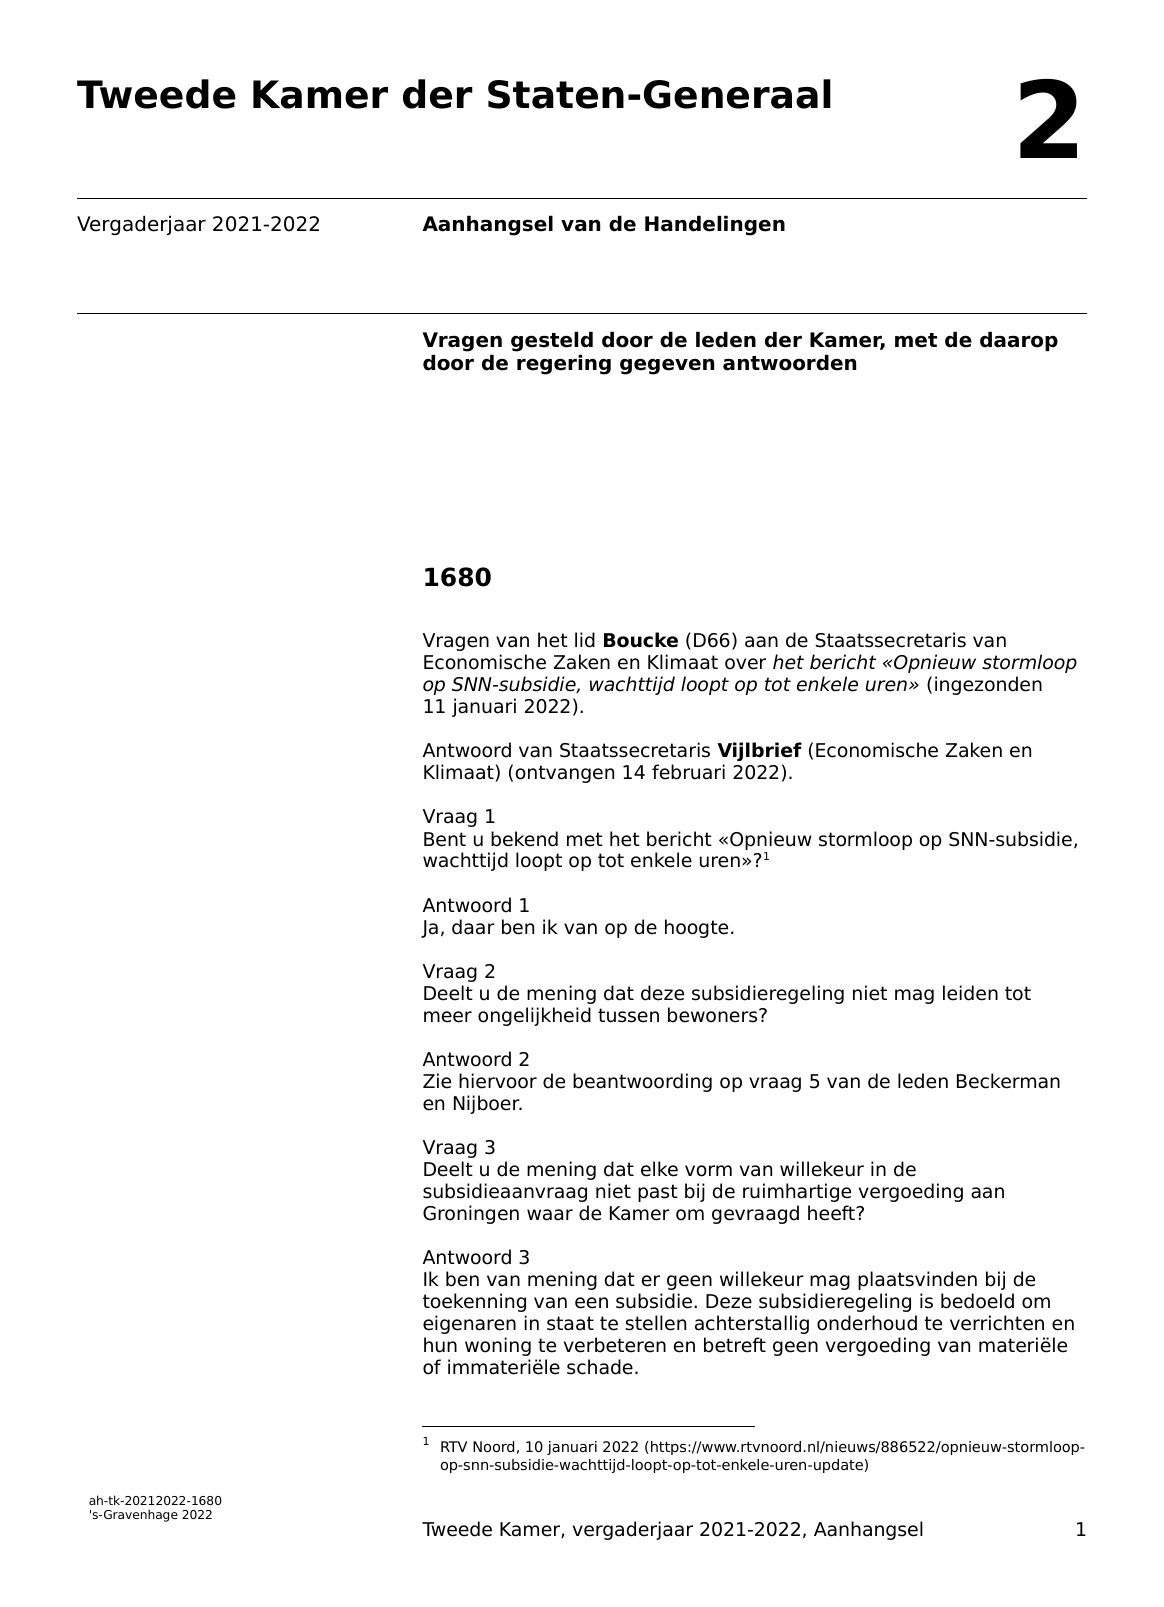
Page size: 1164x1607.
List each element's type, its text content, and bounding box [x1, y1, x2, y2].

text Deelt u de mening dat deze subsidieregeling niet mag leiden tot meer ongelijkheid tussen bewoners? [422, 983, 1087, 1027]
text ah-tk-20212022-1680 [88, 1494, 323, 1508]
text Ik ben van mening dat er geen willekeur mag plaatsvinden bij de toekenning van een subsidie. Deze subsidieregeling is bedoeld om eigenaren in staat te stellen achterstallig onderhoud te verrichten en hun woning te verbeteren en betreft geen vergoeding van materiële of immateriële schade. [422, 1269, 1087, 1379]
text Antwoord 1 [422, 894, 1087, 917]
table_header 2 [886, 59, 1087, 198]
text Antwoord 2 [422, 1049, 1087, 1071]
text Antwoord 3 [422, 1247, 1087, 1269]
text Vraag 1 [422, 806, 1087, 828]
table_cell Vergaderjaar 2021-2022 [77, 199, 422, 313]
table_cell Aanhangsel van de Handelingen [422, 199, 1087, 313]
text Deelt u de mening dat elke vorm van willekeur in de subsidieaanvraag niet past bij de ruimhartige vergoeding aan Groningen waar de Kamer om gevraagd heeft? [422, 1159, 1087, 1225]
text 1680 [422, 563, 1087, 592]
text Antwoord van Staatssecretaris Vijlbrief (Economische Zaken en Klimaat) (ontvangen 14 februari 2022). [422, 740, 1087, 784]
text Zie hiervoor de beantwoording op vraag 5 van de leden Beckerman en Nijboer. [422, 1071, 1087, 1115]
table_cell [77, 314, 422, 375]
text RTV Noord, 10 januari 2022 (https://www.rtvnoord.nl/nieuws/886522/opnieuw-stormloop-op-snn-subsidie-wachttijd-loopt-op-tot-enkele-uren-update) [422, 1435, 1087, 1474]
text Vraag 2 [422, 961, 1087, 983]
text Vragen van het lid Boucke (D66) aan de Staatssecretaris van Economische Zaken en Klimaat over het bericht «Opnieuw stormloop op SNN-subsidie, wachttijd loopt op tot enkele uren» (ingezonden 11 januari 2022). [422, 630, 1087, 718]
text Ja, daar ben ik van op de hoogte. [422, 917, 1087, 938]
text 's-Gravenhage 2022 [88, 1508, 323, 1522]
text Vraag 3 [422, 1137, 1087, 1159]
table_header Tweede Kamer der Staten-Generaal [77, 59, 886, 198]
text Bent u bekend met het bericht «Opnieuw stormloop op SNN-subsidie, wachttijd loopt op tot enkele uren»? [422, 828, 1087, 872]
table_cell Vragen gesteld door de leden der Kamer, met de daarop door de regering gegeven antwoorden [422, 314, 1087, 375]
